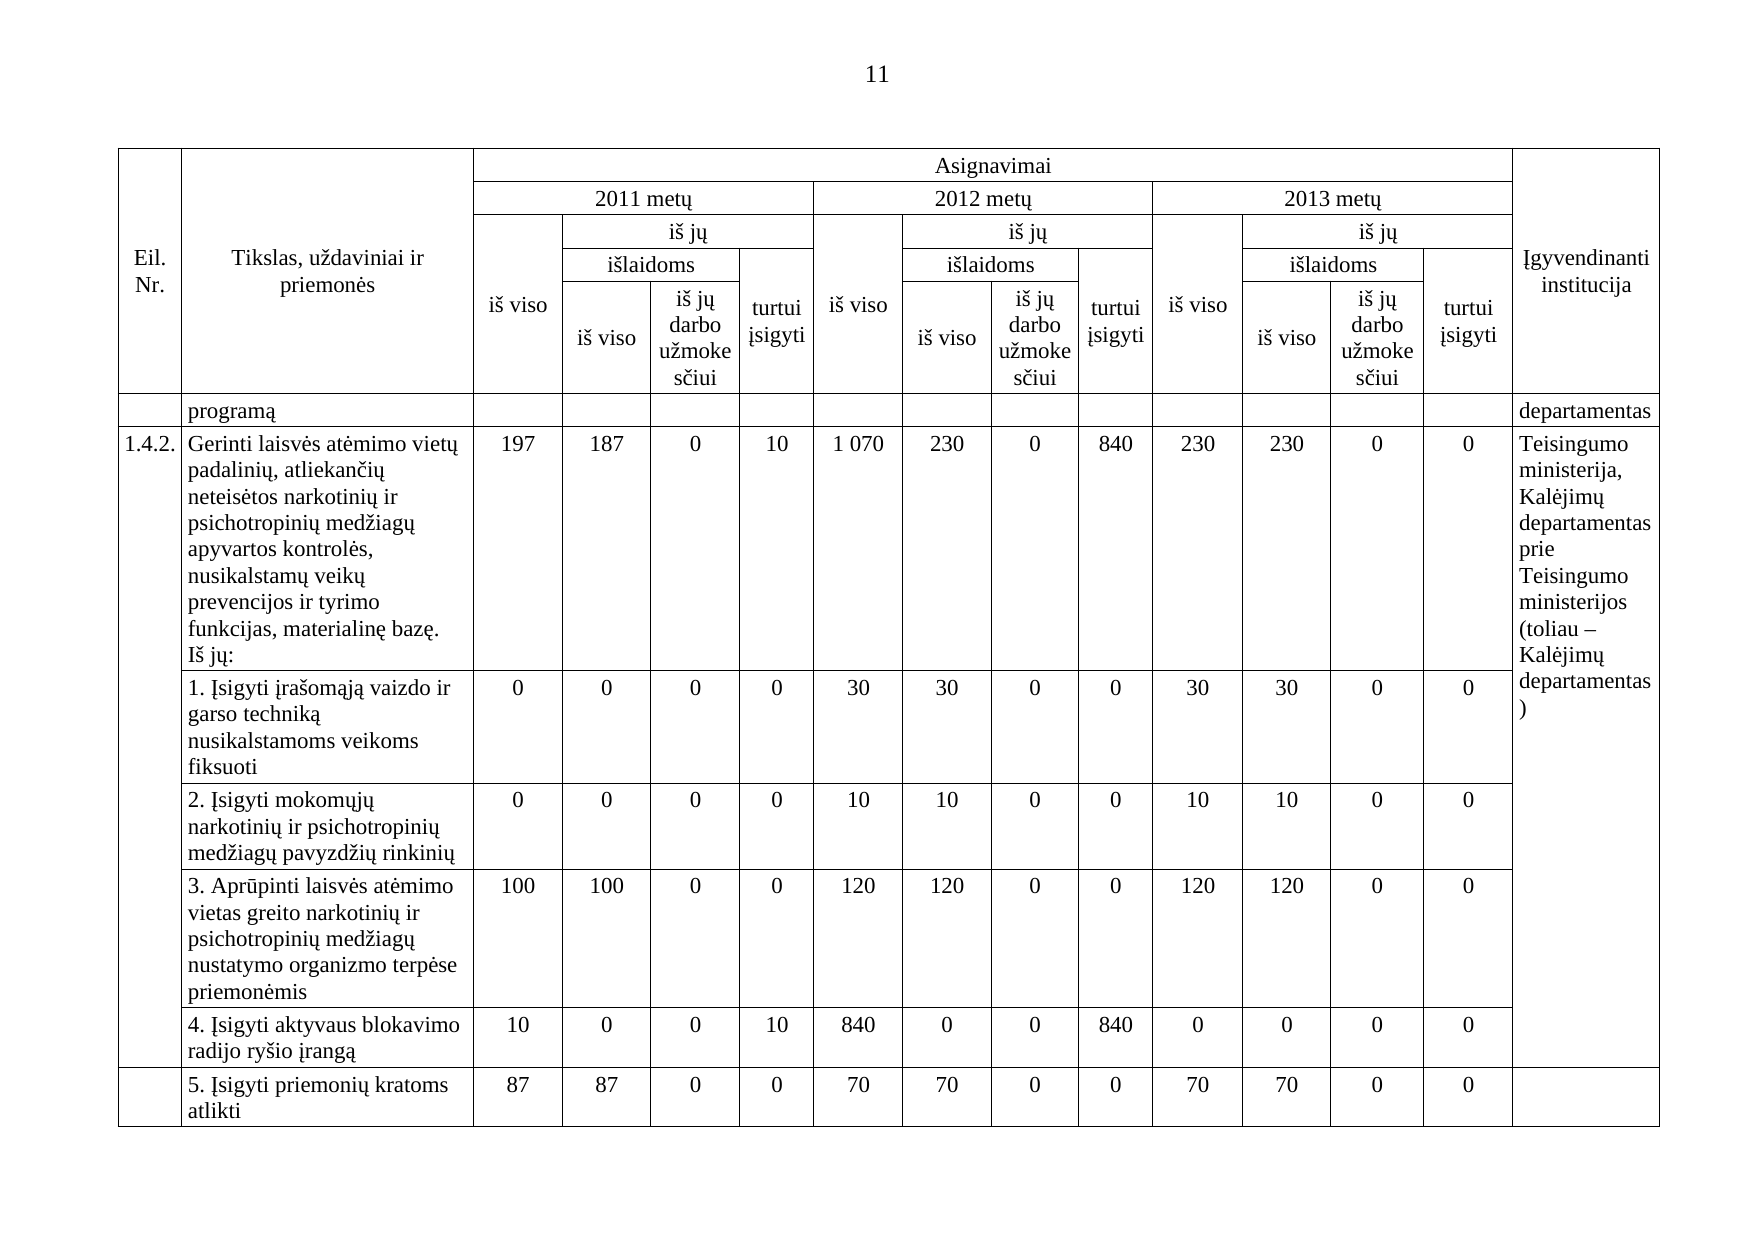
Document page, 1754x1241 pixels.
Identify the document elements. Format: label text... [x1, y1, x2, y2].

table_cell [1513, 869, 1659, 1007]
table_cell [563, 394, 650, 426]
table_cell iš viso [563, 282, 650, 393]
table_cell [1153, 394, 1242, 426]
table_cell 2. Įsigyti mokomųjų narkotinių ir psichotropinių medžiagų pavyzdžių rinkinių [182, 784, 473, 868]
table_cell 70 [814, 1068, 902, 1126]
table_cell [119, 783, 181, 868]
table_cell Gerinti laisvės atėmimo vietų padalinių, atliekančių neteisėtos narkotinių ir psichotropinių medžiagų apyvartos kontrolės, nusikalstamų veikų prevencijos ir tyrimo funkcijas, materialinę bazę. Iš jų: [182, 427, 473, 670]
table_cell 10 [1243, 784, 1330, 868]
table_cell 840 [1079, 427, 1152, 670]
table_cell iš viso [1153, 215, 1242, 393]
table_cell [474, 394, 562, 426]
table_cell išlaidoms [903, 249, 1078, 281]
table_cell 0 [651, 1008, 739, 1067]
table_cell 0 [1153, 1008, 1242, 1067]
table_cell 0 [740, 870, 813, 1007]
table_cell [1079, 394, 1152, 426]
table_cell 120 [903, 870, 991, 1007]
table_header Įgyvendinanti institucija [1513, 149, 1659, 393]
table_cell 0 [740, 1068, 813, 1126]
table_cell 100 [563, 870, 650, 1007]
table_cell 0 [1424, 870, 1512, 1007]
table_cell 0 [1331, 870, 1423, 1007]
table_cell 2012 metų [814, 182, 1152, 214]
table_cell 1 070 [814, 427, 902, 670]
table_cell turtui įsigyti [740, 249, 813, 393]
table_cell 30 [1153, 671, 1242, 782]
table_cell iš jų [563, 215, 813, 247]
table_cell 0 [651, 427, 739, 670]
table_cell 30 [1243, 671, 1330, 782]
table_cell 70 [1153, 1068, 1242, 1126]
table_cell programą [182, 394, 473, 426]
table_cell [814, 394, 902, 426]
table_cell 0 [563, 784, 650, 868]
table_cell departamentas [1513, 394, 1659, 426]
table_cell 70 [1243, 1068, 1330, 1126]
table_cell išlaidoms [1243, 249, 1423, 281]
table_cell 0 [1079, 671, 1152, 782]
table_cell iš viso [814, 215, 902, 393]
table_cell 0 [1424, 671, 1512, 782]
table_cell 120 [1243, 870, 1330, 1007]
table_cell 0 [1079, 870, 1152, 1007]
table_cell 840 [1079, 1008, 1152, 1067]
table_cell 0 [903, 1008, 991, 1067]
table_cell 0 [1331, 1068, 1423, 1126]
table_cell 10 [814, 784, 902, 868]
table_cell 0 [474, 784, 562, 868]
table_cell 197 [474, 427, 562, 670]
table_cell 1. Įsigyti įrašomąją vaizdo ir garso techniką nusikalstamoms veikoms fiksuoti [182, 671, 473, 782]
table_cell [651, 394, 739, 426]
table_cell [1513, 783, 1659, 868]
table_cell 0 [651, 784, 739, 868]
table_cell [119, 670, 181, 782]
table_cell [1424, 394, 1512, 426]
table_header Tikslas, uždaviniai ir priemonės [182, 149, 473, 393]
table_cell 10 [1153, 784, 1242, 868]
table_cell 0 [992, 1068, 1078, 1126]
table_cell iš jų darbo užmokesčiui [1331, 282, 1423, 393]
table_cell 120 [814, 870, 902, 1007]
table_cell 0 [740, 784, 813, 868]
table_cell 0 [992, 671, 1078, 782]
table_cell [1243, 394, 1330, 426]
table_cell 0 [992, 784, 1078, 868]
table_cell 0 [1079, 1068, 1152, 1126]
table_cell 10 [903, 784, 991, 868]
table_cell 120 [1153, 870, 1242, 1007]
table_cell 187 [563, 427, 650, 670]
table_cell 0 [1331, 427, 1423, 670]
table_cell 87 [474, 1068, 562, 1126]
table_cell [119, 394, 181, 426]
table_cell iš viso [1243, 282, 1330, 393]
table_cell [1513, 1068, 1659, 1126]
table_cell turtui įsigyti [1424, 249, 1512, 393]
table_cell 0 [1331, 671, 1423, 782]
table_header Asignavimai [474, 149, 1512, 181]
table_cell 10 [740, 427, 813, 670]
table_header Eil. Nr. [119, 149, 181, 393]
table_cell 5. Įsigyti priemonių kratoms atlikti [182, 1068, 473, 1126]
table_cell [903, 394, 991, 426]
table_cell 30 [903, 671, 991, 782]
table_cell 87 [563, 1068, 650, 1126]
table_cell 0 [651, 870, 739, 1007]
table_cell 0 [1424, 427, 1512, 670]
table_cell Teisingumo ministerija, Kalėjimų departamentas prie Teisingumo ministerijos (toliau – Kalėjimų departamentas) [1513, 427, 1659, 782]
table_cell 0 [1424, 1008, 1512, 1067]
table_cell 30 [814, 671, 902, 782]
table_cell 3. Aprūpinti laisvės atėmimo vietas greito narkotinių ir psichotropinių medžiagų nustatymo organizmo terpėse priemonėmis [182, 870, 473, 1007]
table_cell 0 [563, 1008, 650, 1067]
table_cell iš jų [1243, 215, 1512, 247]
table_cell 230 [1153, 427, 1242, 670]
table_cell iš viso [474, 215, 562, 393]
table_cell 2011 metų [474, 182, 813, 214]
table_cell 0 [992, 1008, 1078, 1067]
table_cell [119, 1007, 181, 1067]
table_cell [992, 394, 1078, 426]
table_cell 840 [814, 1008, 902, 1067]
table_cell 0 [651, 671, 739, 782]
table_cell [740, 394, 813, 426]
table_cell 0 [563, 671, 650, 782]
table_cell 230 [903, 427, 991, 670]
table_cell turtui įsigyti [1079, 249, 1152, 393]
table_cell 2013 metų [1153, 182, 1512, 214]
table_cell 10 [474, 1008, 562, 1067]
table_cell [1513, 1007, 1659, 1067]
table_cell 10 [740, 1008, 813, 1067]
table_cell 0 [992, 427, 1078, 670]
table_cell 4. Įsigyti aktyvaus blokavimo radijo ryšio įrangą [182, 1008, 473, 1067]
table_cell iš jų [903, 215, 1152, 247]
table_cell 0 [474, 671, 562, 782]
table_cell [1331, 394, 1423, 426]
table_cell [119, 1068, 181, 1126]
table_cell 0 [740, 671, 813, 782]
table_cell iš jų darbo užmokesčiui [992, 282, 1078, 393]
table_cell 0 [1079, 784, 1152, 868]
table_cell 230 [1243, 427, 1330, 670]
table_cell 0 [1424, 1068, 1512, 1126]
table_cell iš jų darbo užmokesčiui [651, 282, 739, 393]
table_cell išlaidoms [563, 249, 739, 281]
table_cell 0 [1243, 1008, 1330, 1067]
table_cell 0 [1331, 1008, 1423, 1067]
table_cell 100 [474, 870, 562, 1007]
table_cell 0 [651, 1068, 739, 1126]
table_cell iš viso [903, 282, 991, 393]
table_cell 0 [992, 870, 1078, 1007]
table_cell 0 [1331, 784, 1423, 868]
table_cell 1.4.2. [119, 427, 181, 670]
table_cell [119, 869, 181, 1007]
table_cell 0 [1424, 784, 1512, 868]
table_cell 70 [903, 1068, 991, 1126]
